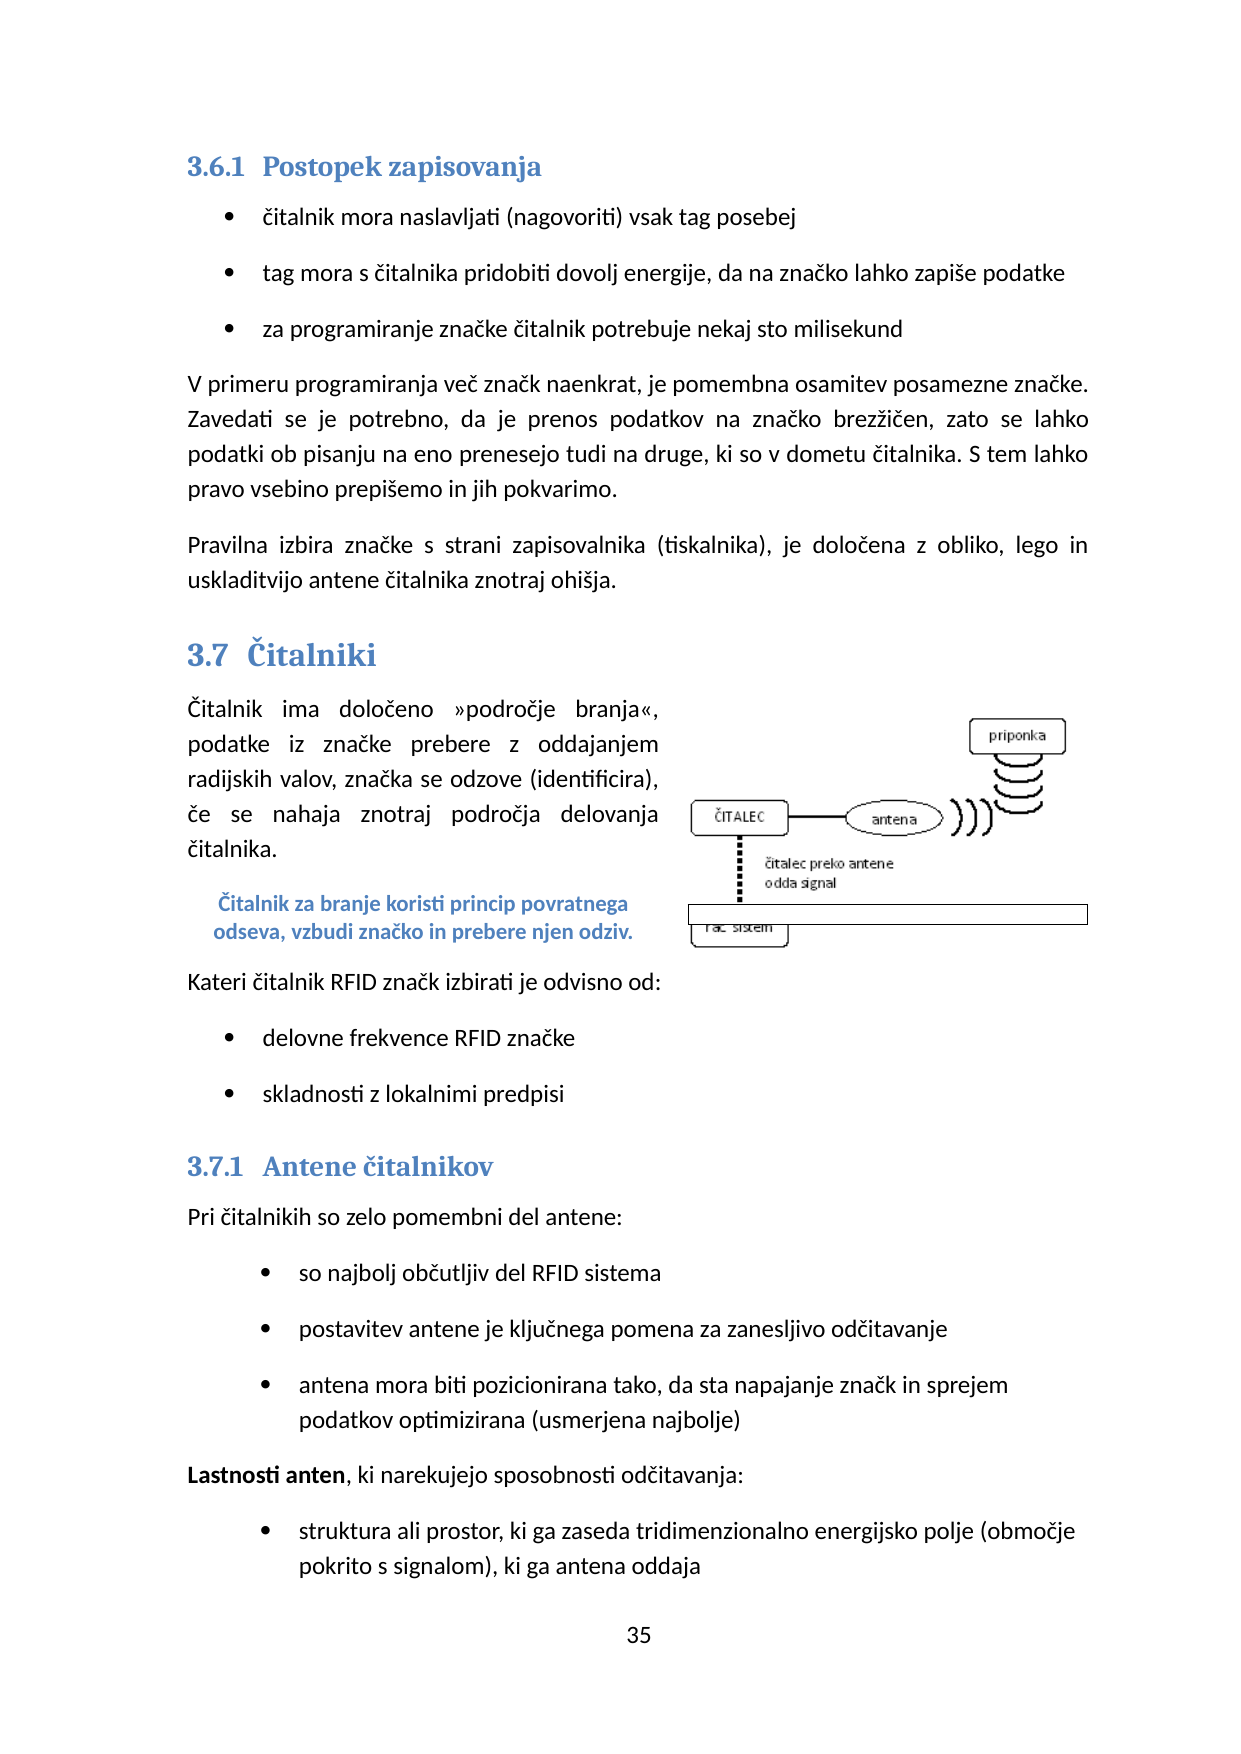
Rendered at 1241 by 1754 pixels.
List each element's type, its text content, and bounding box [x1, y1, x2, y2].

list so najbolj občutljiv del RFID sistema [261, 1257, 1090, 1288]
list tag mora s čitalnika pridobiti dovolj energije, da na značko lahko zapiše podatke [225, 257, 1090, 287]
text Čitalnik ima določeno »področje branja«, podatke iz značke prebere z oddajanjem radijskih valov, značka se odzove (identificira), če se nahaja znotraj področja delovanja čitalnika. [187, 693, 1090, 864]
list za programiranje značke čitalnik potrebuje nekaj sto milisekund [225, 313, 1090, 343]
list delovne frekvence RFID značke [225, 1022, 1090, 1052]
subtitle Antene čitalnikov [187, 1150, 1090, 1184]
text Pri čitalnikih so zelo pomembni del antene: [187, 1201, 1090, 1232]
text V primeru programiranja več značk naenkrat, je pomembna osamitev posamezne značke. Zavedati se je potrebno, da je prenos podatkov na značko brezžičen, zato se lahko podatki ob pisanju na eno prenesejo tudi na druge, ki so v dometu čitalnika. S tem lahko pravo vsebino prepišemo in jih pokvarimo. [187, 368, 1090, 504]
list struktura ali prostor, ki ga zaseda tridimenzionalno energijsko polje (območje pokrito s signalom), ki ga antena oddaja [261, 1516, 1090, 1581]
text Kateri čitalnik RFID značk izbirati je odvisno od: [187, 966, 1090, 997]
picture [678, 708, 1078, 958]
list skladnosti z lokalnimi predpisi [225, 1078, 1090, 1108]
list čitalnik mora naslavljati (nagovoriti) vsak tag posebej [225, 201, 1090, 232]
text Lastnosti anten, ki narekujejo sposobnosti odčitavanja: [187, 1460, 1090, 1490]
text Čitalnik za branje koristi princip povratnega odseva, vzbudi značko in prebere njen odziv. [187, 889, 678, 945]
text [689, 905, 1087, 924]
subtitle Čitalniki [187, 637, 1090, 675]
subtitle Postopek zapisovanja [187, 150, 1090, 183]
list antena mora biti pozicionirana tako, da sta napajanje značk in sprejem podatkov optimizirana (usmerjena najbolje) [261, 1369, 1090, 1434]
list postavitev antene je ključnega pomena za zanesljivo odčitavanje [261, 1313, 1090, 1343]
text Pravilna izbira značke s strani zapisovalnika (tiskalnika), je določena z obliko, lego in uskladitvijo antene čitalnika znotraj ohišja. [187, 529, 1090, 595]
